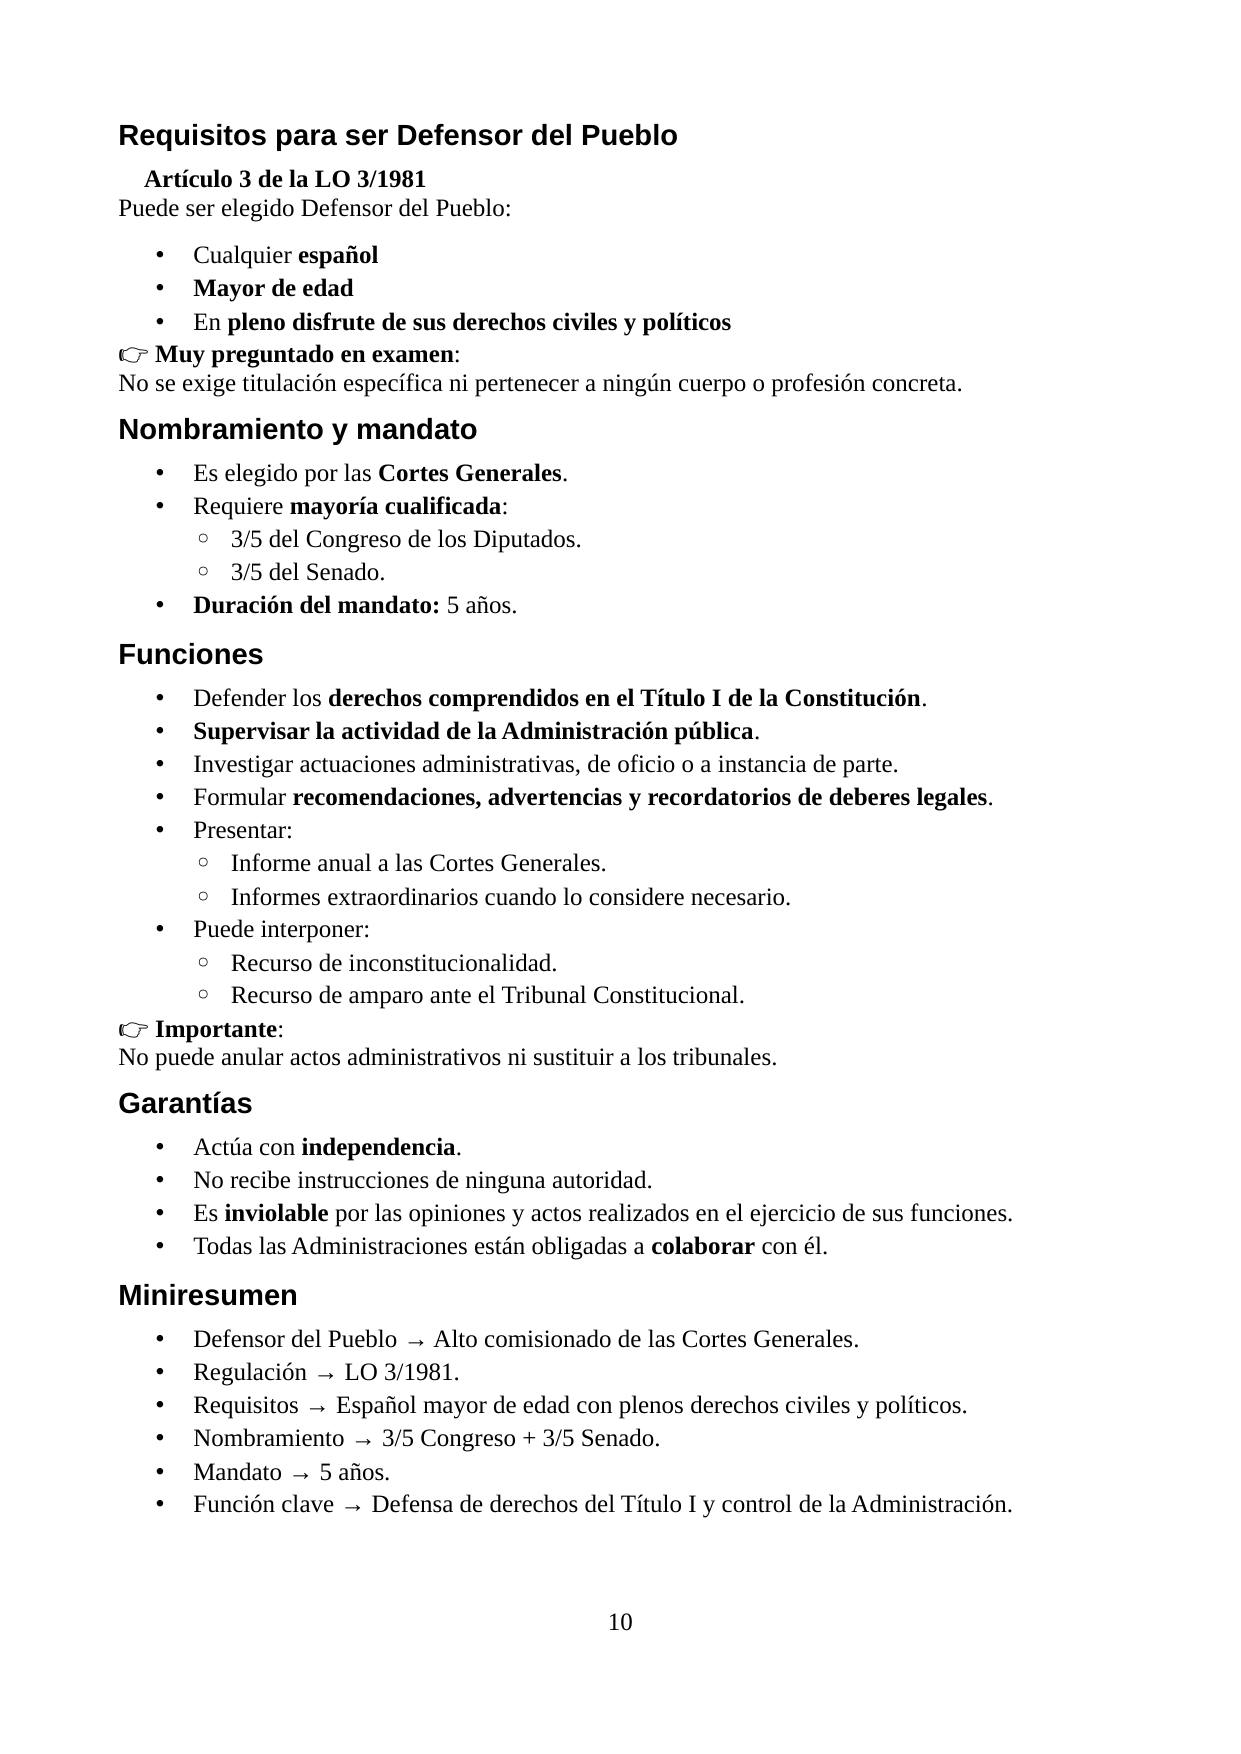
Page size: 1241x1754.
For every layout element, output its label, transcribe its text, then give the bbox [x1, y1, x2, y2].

list Función clave → Defensa de derechos del Título I y control de la Administración. [156, 1489, 1122, 1518]
list Puede interponer: [156, 914, 1122, 943]
list 3/5 del Senado. [193, 557, 1122, 586]
list Cualquier español [156, 241, 1122, 269]
list Duración del mandato: 5 años. [156, 590, 1122, 618]
subtitle Requisitos para ser Defensor del Pueblo [118, 118, 1122, 152]
subtitle Funciones [118, 637, 1122, 671]
list Defensor del Pueblo → Alto comisionado de las Cortes Generales. [156, 1324, 1122, 1353]
list Actúa con independencia. [156, 1132, 1122, 1161]
subtitle Nombramiento y mandato [118, 412, 1122, 445]
list Mayor de edad [156, 273, 1122, 302]
list Es inviolable por las opiniones y actos realizados en el ejercicio de sus funciones. [156, 1198, 1122, 1227]
list En pleno disfrute de sus derechos civiles y políticos [156, 307, 1122, 335]
list Requisitos → Español mayor de edad con plenos derechos civiles y políticos. [156, 1391, 1122, 1419]
list Informes extraordinarios cuando lo considere necesario. [193, 882, 1122, 910]
subtitle Miniresumen [118, 1278, 1122, 1312]
list Presentar: [156, 816, 1122, 844]
text Puede ser elegido Defensor del Pueblo: [118, 193, 1122, 222]
subtitle Garantías [118, 1086, 1122, 1119]
list Mandato → 5 años. [156, 1457, 1122, 1485]
list No recibe instrucciones de ninguna autoridad. [156, 1165, 1122, 1193]
list Informe anual a las Cortes Generales. [193, 848, 1122, 877]
list Es elegido por las Cortes Generales. [156, 458, 1122, 486]
text 👉 Importante: No puede anular actos administrativos ni sustituir a los tribunales. [118, 1014, 1122, 1071]
list Supervisar la actividad de la Administración pública. [156, 716, 1122, 745]
list Recurso de amparo ante el Tribunal Constitucional. [193, 981, 1122, 1009]
list Nombramiento → 3/5 Congreso + 3/5 Senado. [156, 1423, 1122, 1452]
list Todas las Administraciones están obligadas a colaborar con él. [156, 1231, 1122, 1259]
list 3/5 del Congreso de los Diputados. [193, 524, 1122, 552]
text 👉 Muy preguntado en examen: No se exige titulación específica ni pertenecer a ningún cuerpo o profesión concreta. [118, 339, 1122, 397]
list Defender los derechos comprendidos en el Título I de la Constitución. [156, 683, 1122, 712]
text 📌 Artículo 3 de la LO 3/1981 [118, 164, 1122, 193]
list Investigar actuaciones administrativas, de oficio o a instancia de parte. [156, 749, 1122, 778]
list Regulación → LO 3/1981. [156, 1357, 1122, 1386]
list Formular recomendaciones, advertencias y recordatorios de deberes legales. [156, 782, 1122, 811]
list Requiere mayoría cualificada: [156, 491, 1122, 519]
list Recurso de inconstitucionalidad. [193, 948, 1122, 976]
